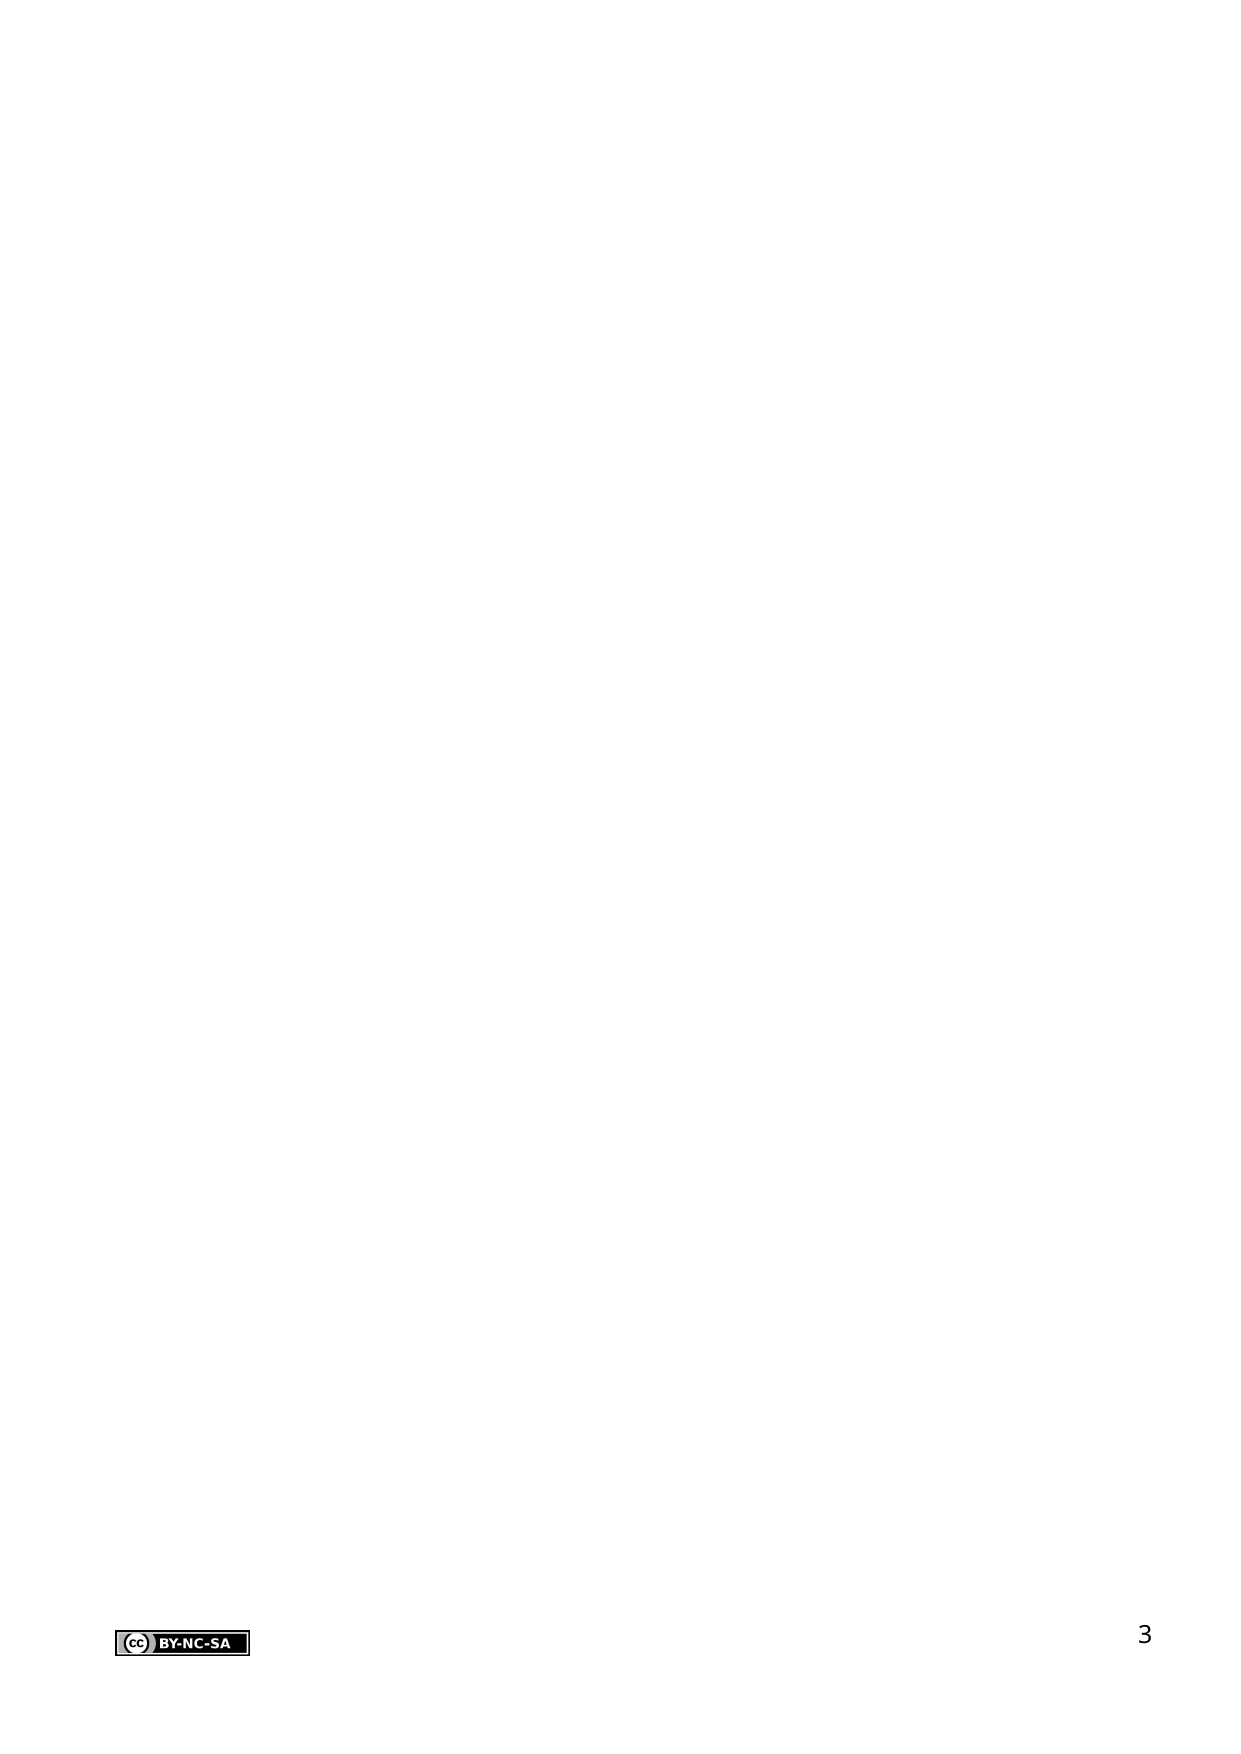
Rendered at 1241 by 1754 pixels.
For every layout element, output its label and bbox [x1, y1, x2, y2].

picture [115, 1630, 250, 1656]
